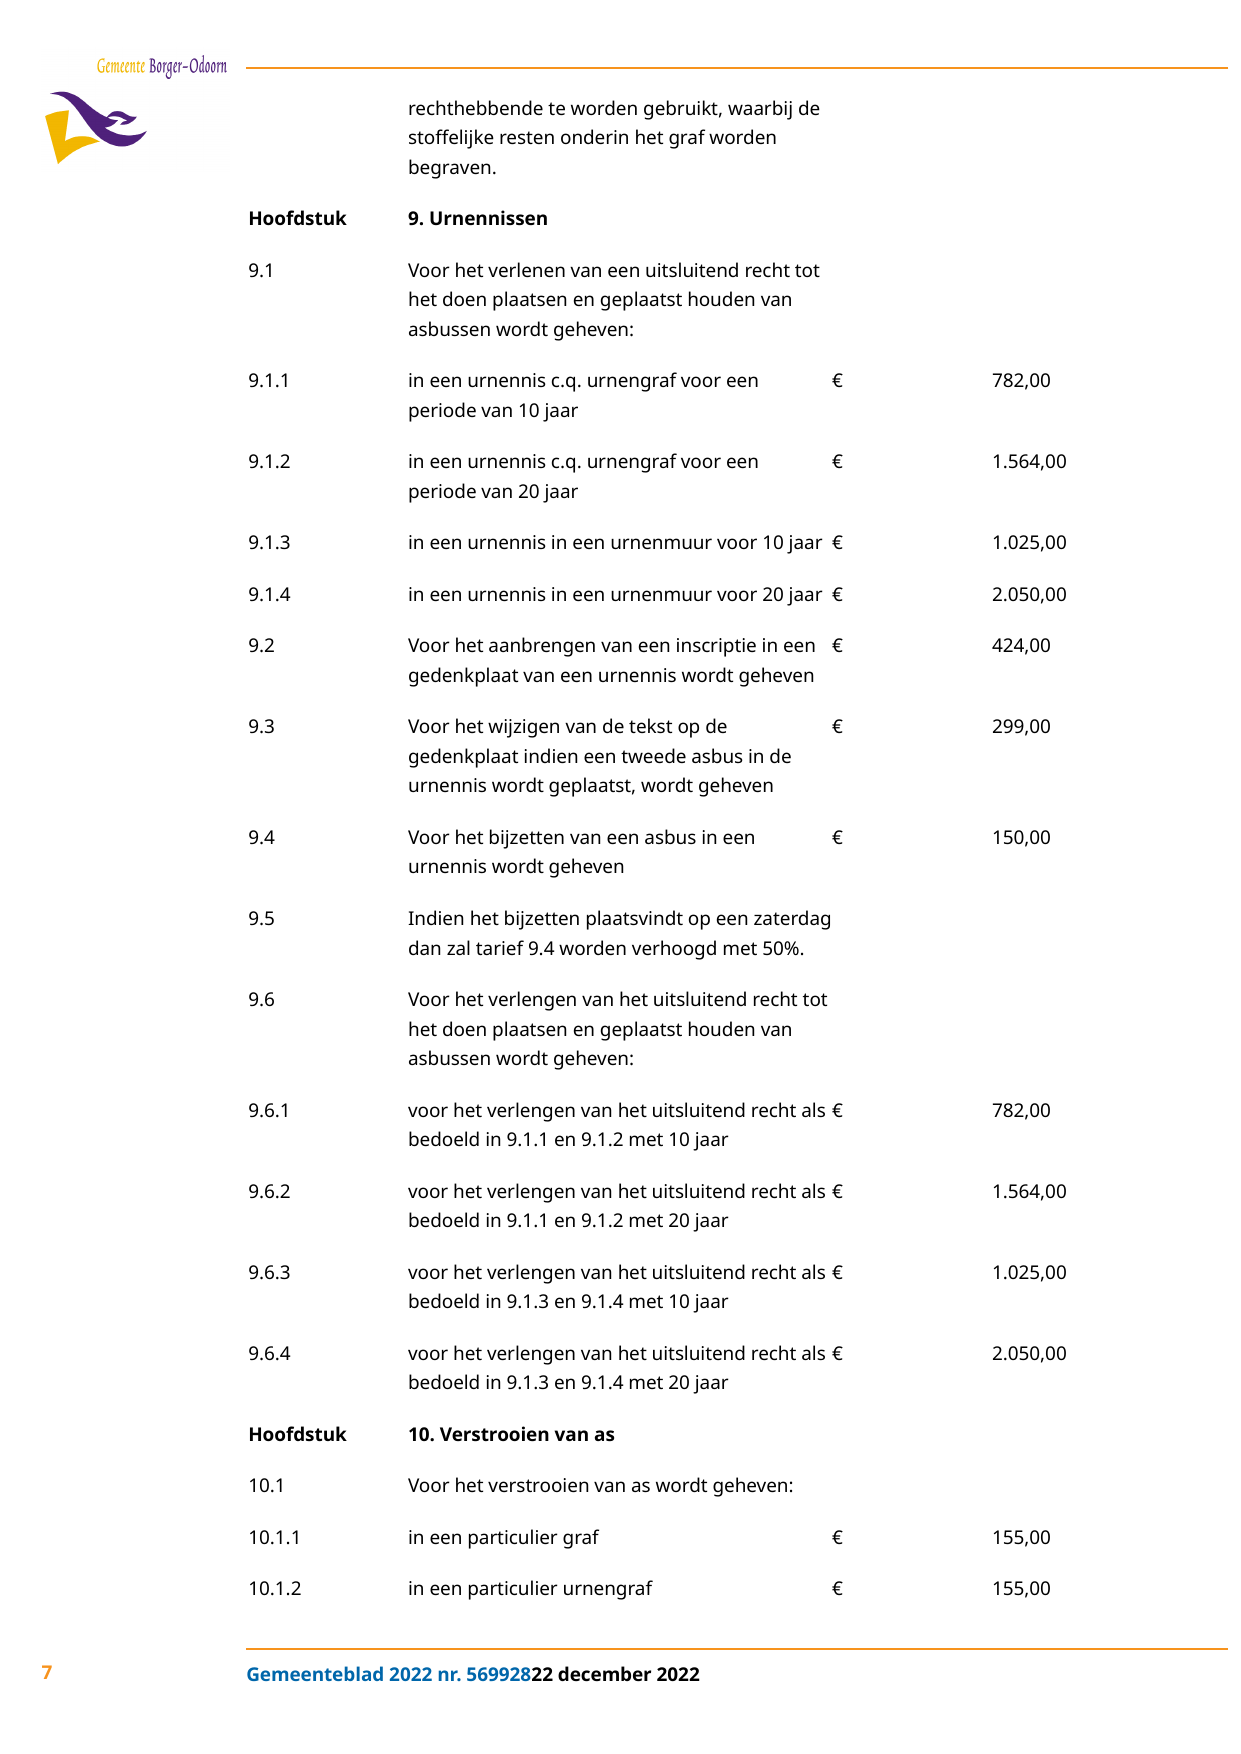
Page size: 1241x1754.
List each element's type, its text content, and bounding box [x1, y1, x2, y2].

table_cell [248, 231, 408, 257]
table_cell [248, 1233, 408, 1259]
table_cell 150,00 [992, 824, 1152, 879]
table_cell [408, 231, 832, 257]
table_cell [832, 342, 992, 367]
table_cell [832, 257, 992, 342]
table_cell [832, 504, 992, 529]
table_cell [992, 95, 1152, 180]
table_cell € [832, 824, 992, 879]
table_cell [832, 1071, 992, 1097]
table_cell [248, 1314, 408, 1340]
table_cell 9.6.3 [248, 1259, 408, 1314]
table_cell 9.6 [248, 986, 408, 1071]
table_cell 2.050,00 [992, 1340, 1152, 1395]
table_cell [832, 1395, 992, 1421]
table_cell [408, 799, 832, 824]
table_cell [248, 1152, 408, 1178]
table_cell [992, 257, 1152, 342]
table_cell [408, 1447, 832, 1472]
table_cell 9.5 [248, 905, 408, 961]
table_cell [992, 688, 1152, 713]
table_cell voor het verlengen van het uitsluitend recht als bedoeld in 9.1.3 en 9.1.4 met 10 jaar [408, 1259, 832, 1314]
table_cell 10.1 [248, 1473, 408, 1498]
table_cell [248, 880, 408, 905]
table_cell voor het verlengen van het uitsluitend recht als bedoeld in 9.1.1 en 9.1.2 met 20 jaar [408, 1178, 832, 1233]
table_cell Hoofdstuk [248, 1421, 408, 1447]
table_cell [832, 905, 992, 961]
table_cell 9.6.4 [248, 1340, 408, 1395]
table_cell [832, 423, 992, 448]
table_cell [832, 1152, 992, 1178]
table_cell 155,00 [992, 1575, 1152, 1601]
table_cell [992, 1314, 1152, 1340]
table_cell [248, 1550, 408, 1575]
table_cell 1.564,00 [992, 1178, 1152, 1233]
table_cell [248, 342, 408, 367]
table_cell [832, 555, 992, 581]
table_cell Voor het bijzetten van een asbus in een urnennis wordt geheven [408, 824, 832, 879]
table_cell [992, 1473, 1152, 1498]
table_cell 9.4 [248, 824, 408, 879]
table_cell 9.3 [248, 714, 408, 798]
table_cell Indien het bijzetten plaatsvindt op een zaterdag dan zal tarief 9.4 worden verhoogd met 50%. [408, 905, 832, 961]
table_cell [248, 607, 408, 632]
table_cell [992, 423, 1152, 448]
table_cell [408, 1498, 832, 1524]
table_cell [992, 799, 1152, 824]
table_cell 1.025,00 [992, 530, 1152, 555]
table_cell [408, 342, 832, 367]
table_cell € [832, 633, 992, 688]
table_cell [408, 1314, 832, 1340]
table_cell 782,00 [992, 1097, 1152, 1152]
table_cell Hoofdstuk [248, 205, 408, 231]
table_cell in een particulier urnengraf [408, 1575, 832, 1601]
table_cell in een urnennis c.q. urnengraf voor een periode van 10 jaar [408, 368, 832, 423]
table_cell [248, 799, 408, 824]
table_cell in een urnennis in een urnenmuur voor 10 jaar [408, 530, 832, 555]
table_cell [248, 1447, 408, 1472]
table_cell in een urnennis in een urnenmuur voor 20 jaar [408, 581, 832, 607]
table_cell [832, 688, 992, 713]
table_cell 1.564,00 [992, 449, 1152, 504]
table_cell € [832, 1178, 992, 1233]
table_cell 2.050,00 [992, 581, 1152, 607]
table_cell [992, 1071, 1152, 1097]
table_cell [992, 231, 1152, 257]
table_cell Voor het wijzigen van de tekst op de gedenkplaat indien een tweede asbus in de urnennis wordt geplaatst, wordt geheven [408, 714, 832, 798]
table_cell € [832, 714, 992, 798]
table_cell 155,00 [992, 1524, 1152, 1550]
table_cell [992, 1233, 1152, 1259]
table_cell [832, 1314, 992, 1340]
table_cell [992, 1395, 1152, 1421]
table_cell 424,00 [992, 633, 1152, 688]
table_cell [408, 688, 832, 713]
table_cell 9.1.4 [248, 581, 408, 607]
table_cell Voor het verstrooien van as wordt geheven: [408, 1473, 832, 1498]
table_cell 1.025,00 [992, 1259, 1152, 1314]
table_cell [992, 961, 1152, 986]
table_cell € [832, 1259, 992, 1314]
table_cell [832, 95, 992, 180]
table_cell [832, 1550, 992, 1575]
table_cell [992, 905, 1152, 961]
table_cell [248, 1395, 408, 1421]
table_cell [992, 1421, 1152, 1447]
table_cell [408, 607, 832, 632]
table_cell [248, 504, 408, 529]
table_cell € [832, 581, 992, 607]
table_cell [992, 504, 1152, 529]
table_cell [992, 986, 1152, 1071]
table_cell [832, 1498, 992, 1524]
table_cell voor het verlengen van het uitsluitend recht als bedoeld in 9.1.1 en 9.1.2 met 10 jaar [408, 1097, 832, 1152]
table_cell [248, 423, 408, 448]
picture [41, 47, 231, 172]
table_cell 10.1.1 [248, 1524, 408, 1550]
table_cell 9.2 [248, 633, 408, 688]
table_cell [248, 95, 408, 180]
table_cell 10.1.2 [248, 1575, 408, 1601]
table_cell [408, 880, 832, 905]
table_cell [248, 688, 408, 713]
table_cell voor het verlengen van het uitsluitend recht als bedoeld in 9.1.3 en 9.1.4 met 20 jaar [408, 1340, 832, 1395]
table_cell [408, 1071, 832, 1097]
table_cell Voor het verlenen van een uitsluitend recht tot het doen plaatsen en geplaatst houden van asbussen wordt geheven: [408, 257, 832, 342]
table_cell [248, 555, 408, 581]
table_cell 9.6.2 [248, 1178, 408, 1233]
table_cell [832, 1421, 992, 1447]
table_cell [408, 555, 832, 581]
table_cell [408, 1233, 832, 1259]
table_cell [832, 607, 992, 632]
table_cell [408, 1395, 832, 1421]
table_cell [408, 423, 832, 448]
table_cell € [832, 368, 992, 423]
table_cell [832, 880, 992, 905]
table_cell [832, 1447, 992, 1472]
table_cell € [832, 449, 992, 504]
table_cell [248, 1498, 408, 1524]
table_cell [248, 180, 408, 205]
table_cell [408, 961, 832, 986]
table_cell € [832, 1524, 992, 1550]
table_cell [832, 205, 992, 231]
table_cell € [832, 530, 992, 555]
table_cell Voor het verlengen van het uitsluitend recht tot het doen plaatsen en geplaatst houden van asbussen wordt geheven: [408, 986, 832, 1071]
table_cell [992, 342, 1152, 367]
table_cell [992, 1498, 1152, 1524]
table_cell 782,00 [992, 368, 1152, 423]
table_cell [992, 1447, 1152, 1472]
table_cell [832, 231, 992, 257]
table_cell [992, 1550, 1152, 1575]
table_cell 299,00 [992, 714, 1152, 798]
table_cell [248, 1071, 408, 1097]
table_cell 9. Urnennissen [408, 205, 832, 231]
table_cell [992, 607, 1152, 632]
table_cell [992, 555, 1152, 581]
table_cell [832, 1473, 992, 1498]
table_cell [832, 1233, 992, 1259]
table_cell 9.1.3 [248, 530, 408, 555]
table_cell 9.6.1 [248, 1097, 408, 1152]
table_cell [408, 180, 832, 205]
table_cell [248, 961, 408, 986]
table_cell [408, 504, 832, 529]
table_cell [408, 1152, 832, 1178]
table_cell [992, 1152, 1152, 1178]
table_cell [408, 1550, 832, 1575]
table_cell rechthebbende te worden gebruikt, waarbij de stoffelijke resten onderin het graf worden begraven. [408, 95, 832, 180]
table_cell € [832, 1575, 992, 1601]
table_cell [992, 180, 1152, 205]
table_cell 9.1 [248, 257, 408, 342]
table_cell [832, 986, 992, 1071]
table_cell [832, 961, 992, 986]
table_cell 10. Verstrooien van as [408, 1421, 832, 1447]
table_cell € [832, 1097, 992, 1152]
table_cell [992, 205, 1152, 231]
table_cell [832, 180, 992, 205]
table_cell 9.1.2 [248, 449, 408, 504]
table_cell € [832, 1340, 992, 1395]
table_cell in een particulier graf [408, 1524, 832, 1550]
table_cell [832, 799, 992, 824]
table_cell Voor het aanbrengen van een inscriptie in een gedenkplaat van een urnennis wordt geheven [408, 633, 832, 688]
table_cell in een urnennis c.q. urnengraf voor een periode van 20 jaar [408, 449, 832, 504]
table_cell 9.1.1 [248, 368, 408, 423]
table_cell [992, 880, 1152, 905]
